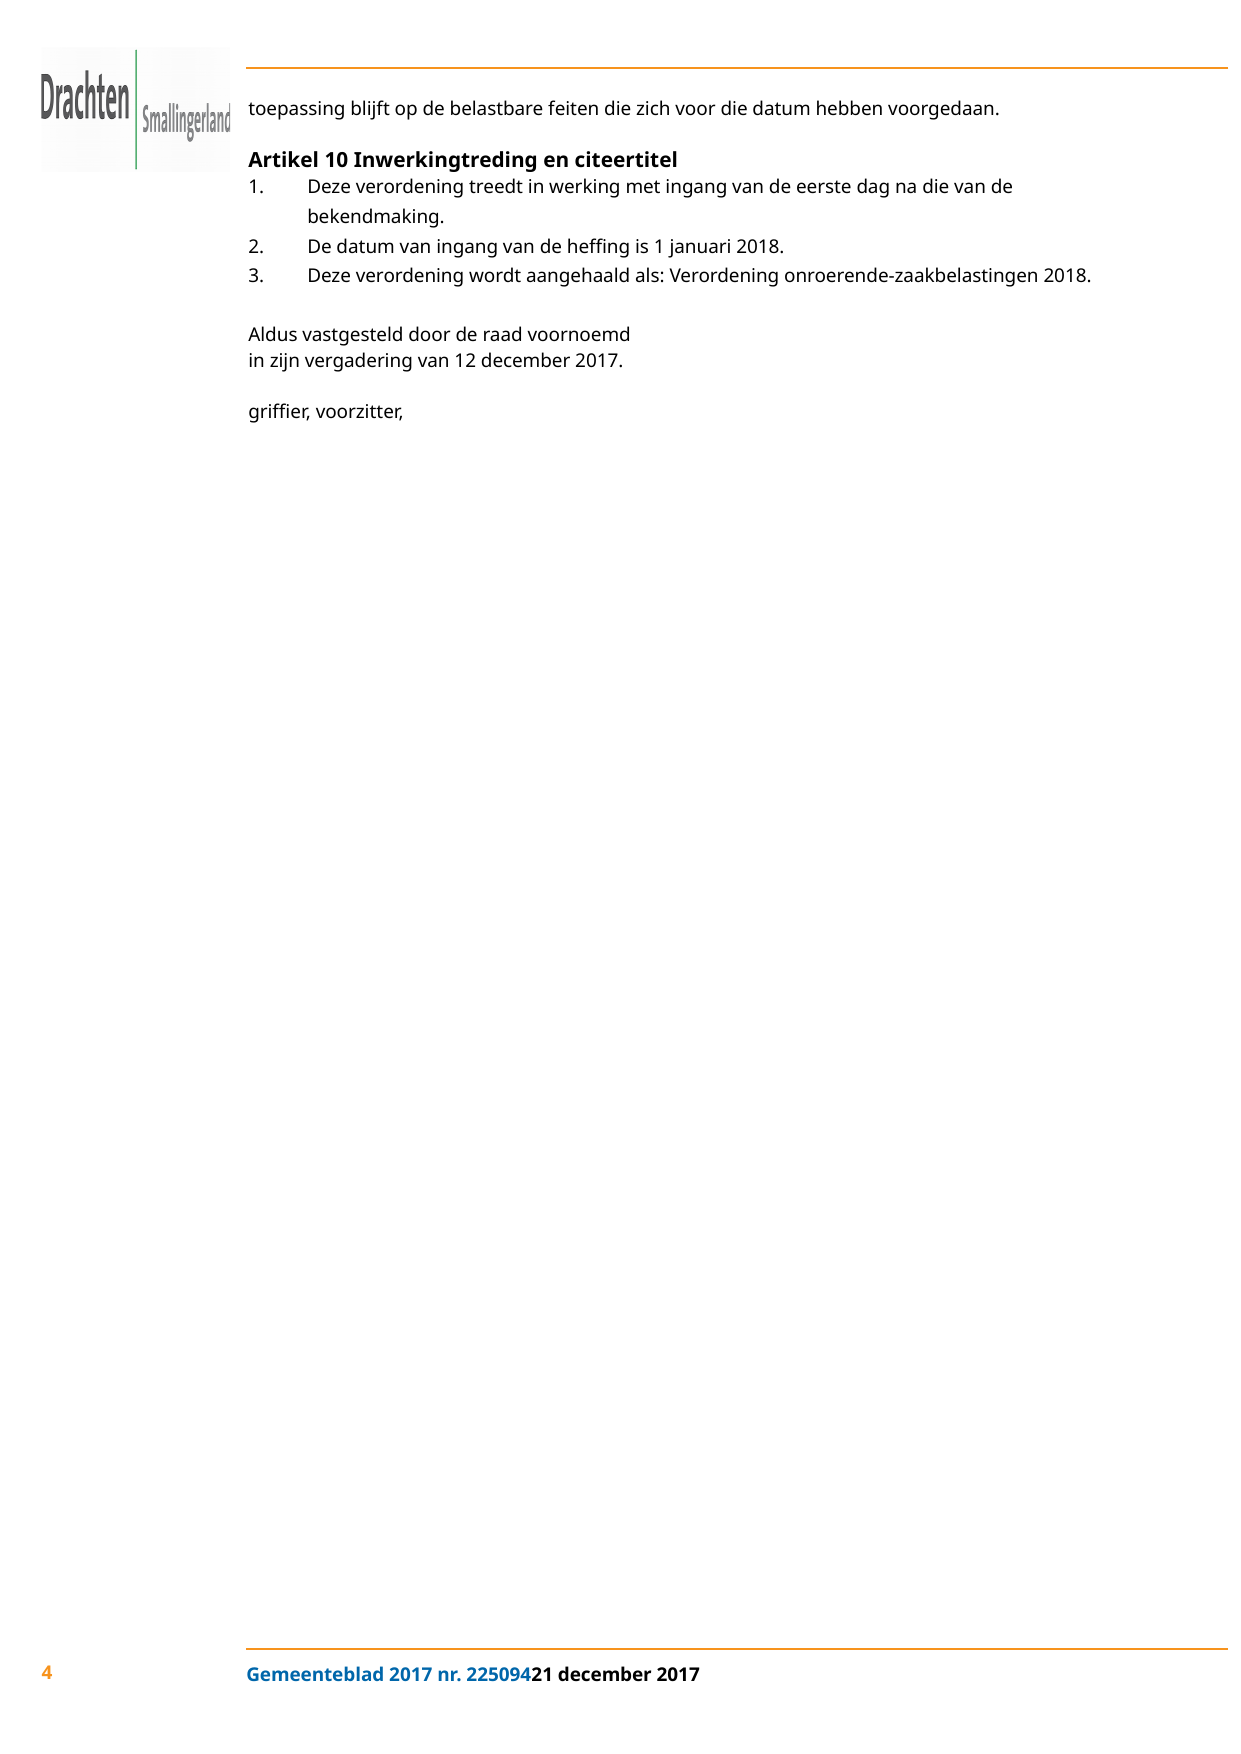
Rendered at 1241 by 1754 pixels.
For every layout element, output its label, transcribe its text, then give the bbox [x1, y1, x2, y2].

text Aldus vastgesteld door de raad voornoemd [248, 322, 1152, 347]
text Artikel 10 Inwerkingtreding en citeertitel [248, 145, 1152, 174]
list Deze verordening wordt aangehaald als: Verordening onroerende-zaakbelastingen 2018. [248, 262, 1152, 288]
text in zijn vergadering van 12 december 2017. [248, 347, 1152, 373]
text griffier, voorzitter, [248, 399, 1152, 424]
list De datum van ingang van de heffing is 1 januari 2018. [248, 233, 1152, 258]
text toepassing blijft op de belastbare feiten die zich voor die datum hebben voorgedaan. [248, 95, 1152, 121]
list Deze verordening treedt in werking met ingang van de eerste dag na die van de bekendmaking. [248, 174, 1152, 229]
picture [41, 47, 231, 172]
